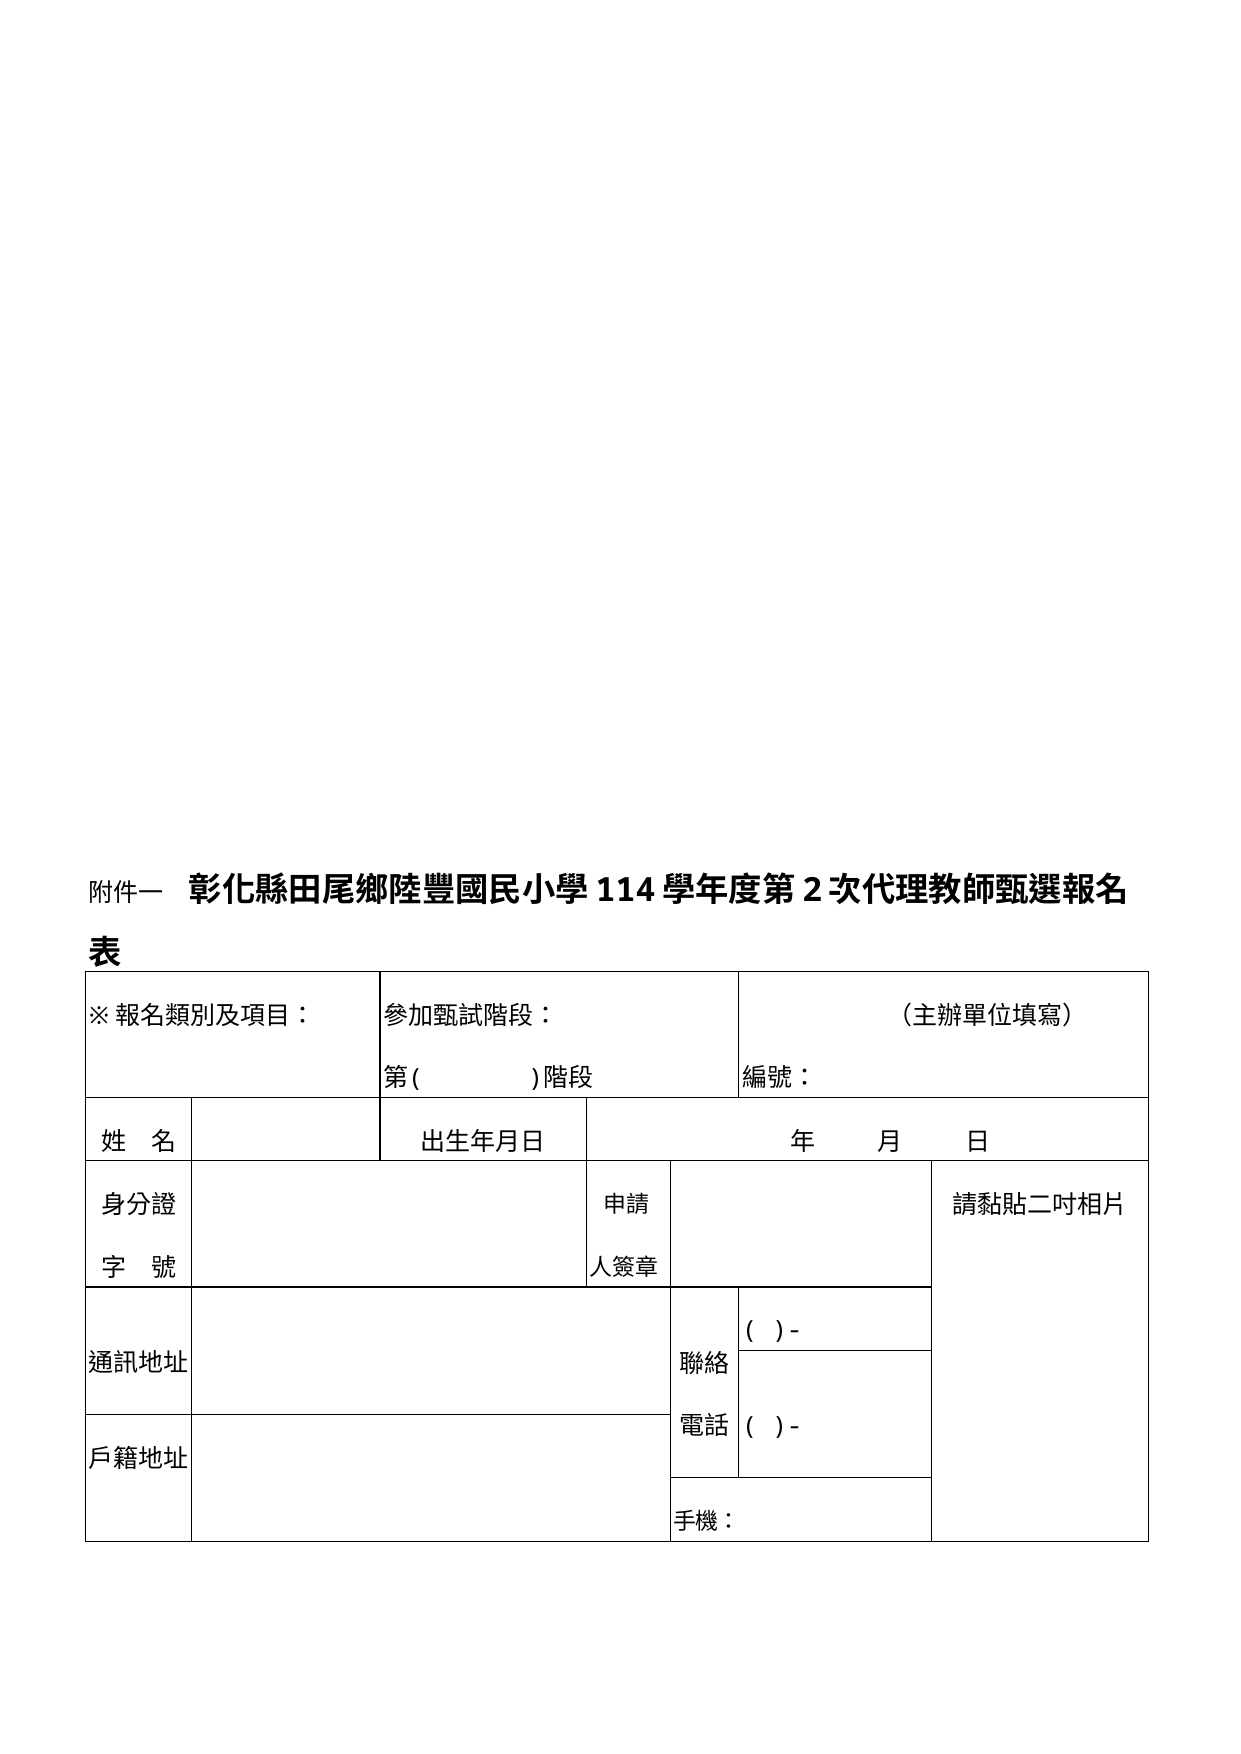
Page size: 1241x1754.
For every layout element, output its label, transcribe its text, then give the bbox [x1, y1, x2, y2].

table_cell 請黏貼二吋相片 [932, 1161, 1148, 1541]
table_cell [192, 1098, 379, 1160]
table_cell 出生年月日 [381, 1098, 586, 1160]
table_cell 年 月 日 [587, 1098, 1148, 1160]
table_cell [192, 1415, 670, 1541]
table_cell [1149, 1286, 1154, 1350]
table_cell 聯絡 電話 [671, 1288, 738, 1477]
table_cell [192, 1288, 670, 1413]
table_header 參加甄試階段： 第( )階段 [381, 972, 738, 1097]
table_cell 身分證 字 號 [86, 1161, 191, 1286]
text 附件一 彰化縣田尾鄉陸豐國民小學114學年度第2次代理教師甄選報名表 [89, 846, 1152, 971]
table_header （主辦單位填寫） 編號： [739, 972, 1148, 1097]
table_cell 戶籍地址 [86, 1415, 191, 1541]
table_header [1149, 971, 1154, 1097]
table_cell [1149, 1477, 1154, 1541]
table_cell [671, 1161, 931, 1286]
table_cell [1149, 1414, 1154, 1477]
table_cell 申請人簽章 [587, 1161, 670, 1286]
table_cell 手機： [671, 1478, 931, 1541]
table_cell [192, 1161, 586, 1286]
table_cell ( )- [739, 1288, 931, 1350]
table_cell [1149, 1350, 1154, 1413]
table_cell ( )- [739, 1351, 931, 1477]
table_cell 通訊地址 [86, 1288, 191, 1413]
table_cell [1149, 1160, 1154, 1286]
table_header 報名類別及項目： [86, 972, 379, 1097]
table_cell 姓 名 [86, 1098, 191, 1160]
table_cell [1149, 1097, 1154, 1160]
